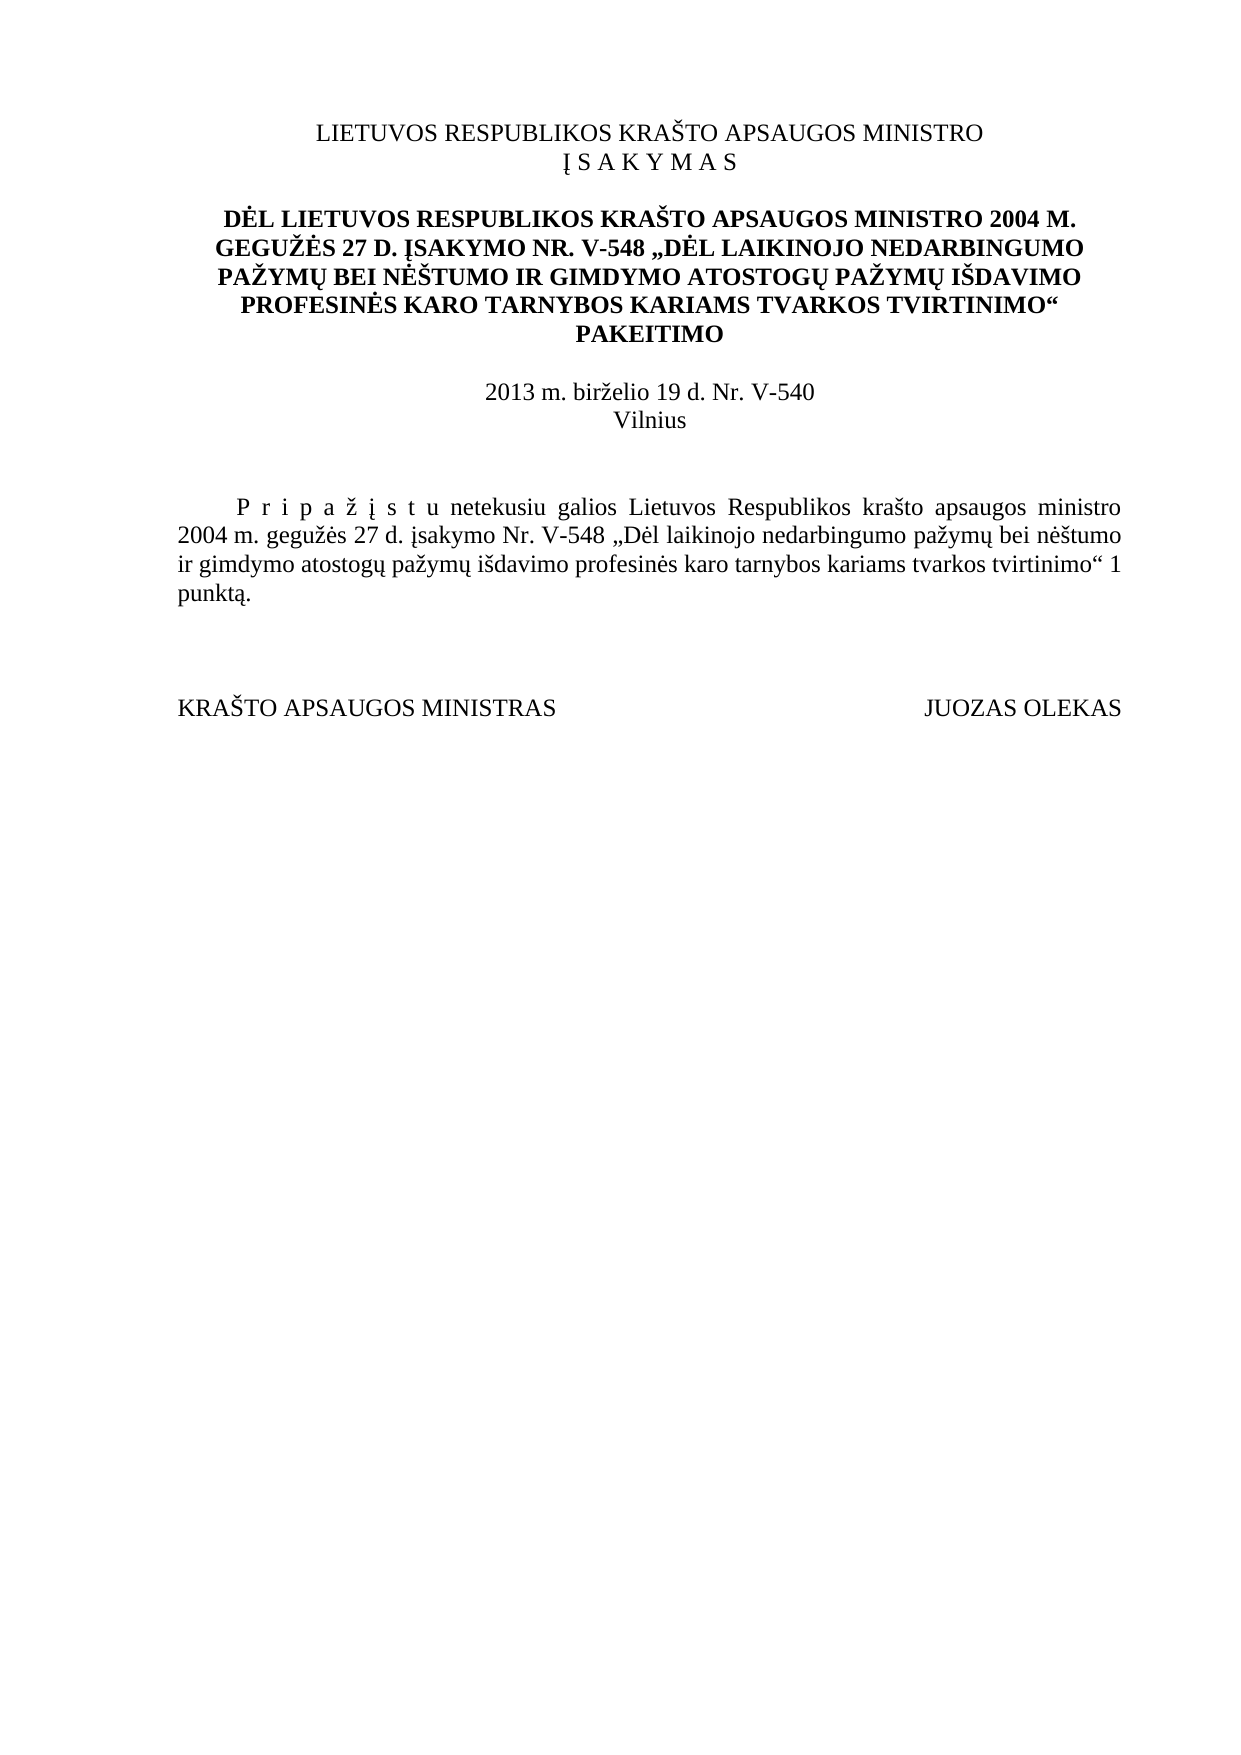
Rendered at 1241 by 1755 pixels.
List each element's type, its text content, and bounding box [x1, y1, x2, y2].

text Krašto apsaugos ministras Juozas Olekas [177, 693, 1122, 722]
text Vilnius [177, 406, 1122, 434]
text LIETUVOS RESPUBLIKOS KRAŠTO APSAUGOS MINISTRO [177, 118, 1122, 147]
text 2013 m. birželio 19 d. Nr. V-540 [177, 377, 1122, 406]
text Į S A K Y M A S [177, 147, 1122, 176]
text P r i p a ž į s t u netekusiu galios Lietuvos Respublikos krašto apsaugos ministro 2004 m. gegužės 27 d. įsakymo Nr. V-548 „Dėl laikinojo nedarbingumo pažymų bei nėštumo ir gimdymo atostogų pažymų išdavimo profesinės karo tarnybos kariams tvarkos tvirtinimo“ 1 punktą. [177, 492, 1122, 607]
text DĖL LIETUVOS RESPUBLIKOS KRAŠTO APSAUGOS MINISTRO 2004 m. GEGUŽĖS 27 d. ĮSAKYMO Nr. V-548 „DĖL LAIKINOJO NEDARBINGUMO PAŽYMŲ BEI NĖŠTUMO IR GIMDYMO ATOSTOGŲ PAŽYMŲ IŠDAVIMO PROFESINĖS KARO TARNYBOS KARIAMS TVARKOS TVIRTINIMO“ PAKEITIMO [177, 204, 1122, 348]
